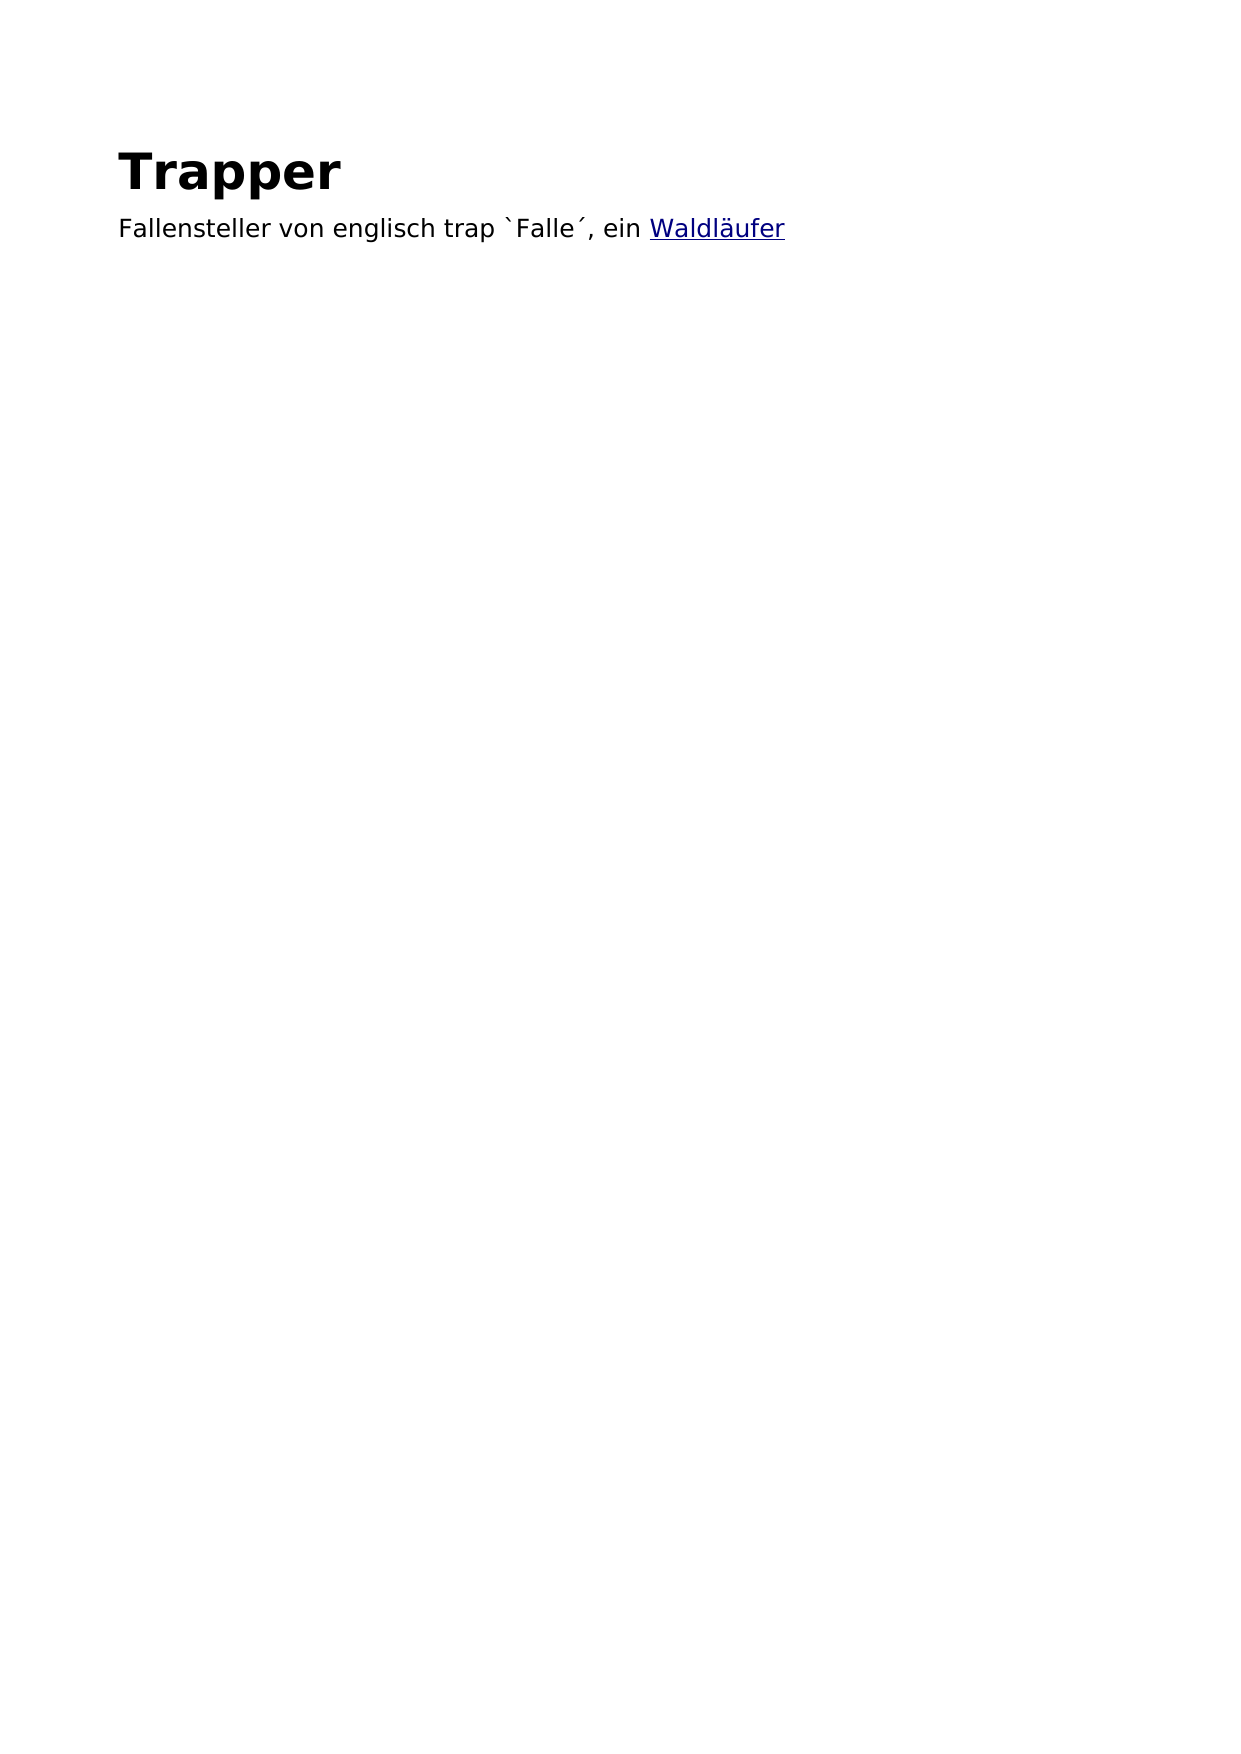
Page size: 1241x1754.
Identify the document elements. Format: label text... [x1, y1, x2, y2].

text Fallensteller von englisch trap `Falle´, ein Waldläufer [118, 214, 1122, 243]
subtitle Trapper [118, 143, 1122, 201]
